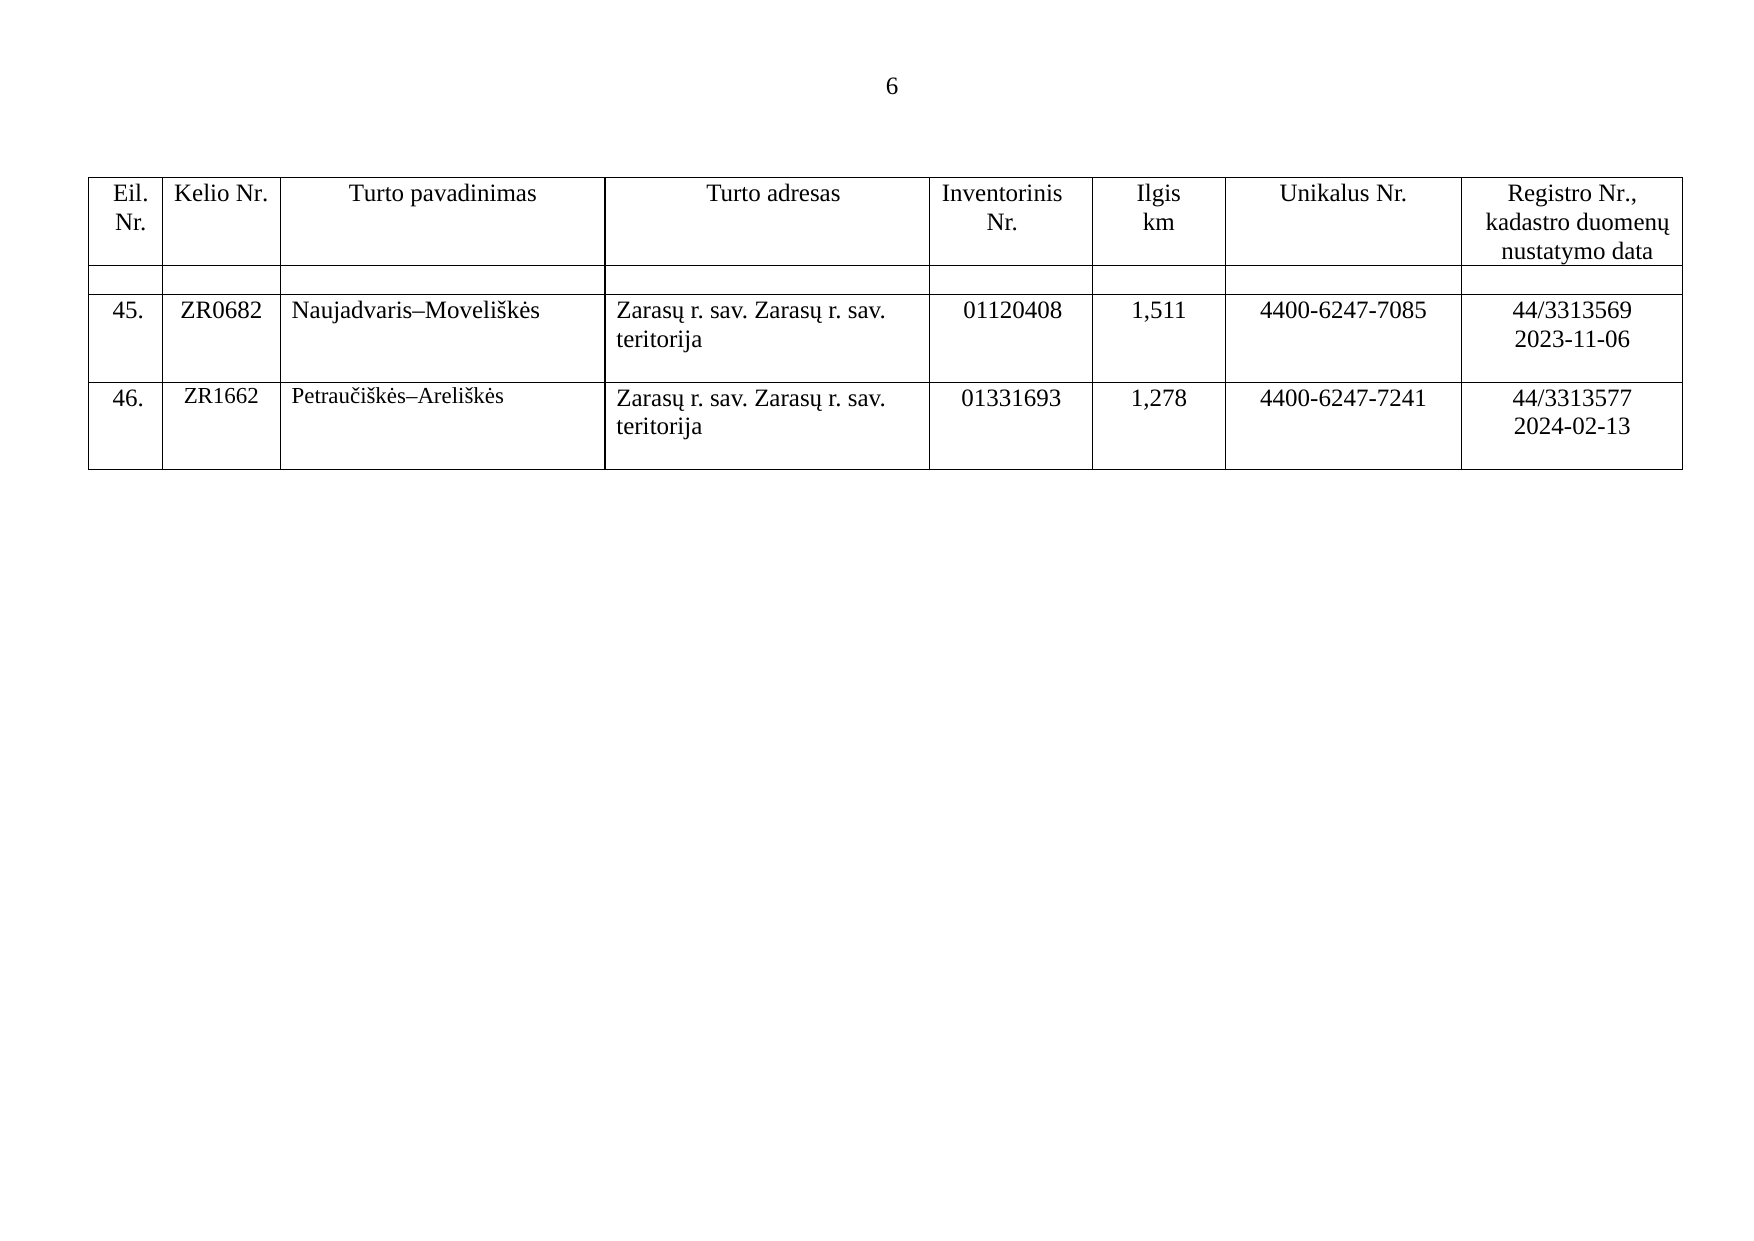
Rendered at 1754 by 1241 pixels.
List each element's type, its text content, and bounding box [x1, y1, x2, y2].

table_header Registro Nr., kadastro duomenų nustatymo data [1462, 178, 1682, 264]
table_cell [163, 266, 280, 294]
table_cell Zarasų r. sav. Zarasų r. sav. teritorija [606, 295, 929, 382]
table_cell [606, 266, 929, 294]
table_header Turto adresas [606, 178, 929, 264]
table_cell 01120408 [930, 295, 1092, 382]
table_header Ilgis km [1093, 178, 1225, 264]
table_cell [1093, 266, 1225, 294]
table_cell ZR1662 [163, 383, 280, 469]
table_cell Zarasų r. sav. Zarasų r. sav. teritorija [606, 383, 929, 469]
table_cell 44/3313569 2023-11-06 [1462, 295, 1682, 382]
table_cell Naujadvaris–Moveliškės [281, 295, 604, 382]
table_cell Petraučiškės–Areliškės [281, 383, 604, 469]
table_cell [89, 266, 162, 294]
table_cell [1462, 266, 1682, 294]
table_cell 1,511 [1093, 295, 1225, 382]
table_header Turto pavadinimas [281, 178, 604, 264]
table_cell 1,278 [1093, 383, 1225, 469]
table_header Kelio Nr. [163, 178, 280, 264]
table_cell 4400-6247-7241 [1226, 383, 1461, 469]
table_header Unikalus Nr. [1226, 178, 1461, 264]
table_cell 44/3313577 2024-02-13 [1462, 383, 1682, 469]
table_header Eil. Nr. [89, 178, 162, 264]
table_cell 01331693 [930, 383, 1092, 469]
table_cell 46. [89, 383, 162, 469]
table_cell [1226, 266, 1461, 294]
table_cell ZR0682 [163, 295, 280, 382]
table_cell [930, 266, 1092, 294]
table_cell 4400-6247-7085 [1226, 295, 1461, 382]
table_cell [281, 266, 604, 294]
table_cell 45. [89, 295, 162, 382]
table_header Inventorinis Nr. [930, 178, 1092, 264]
